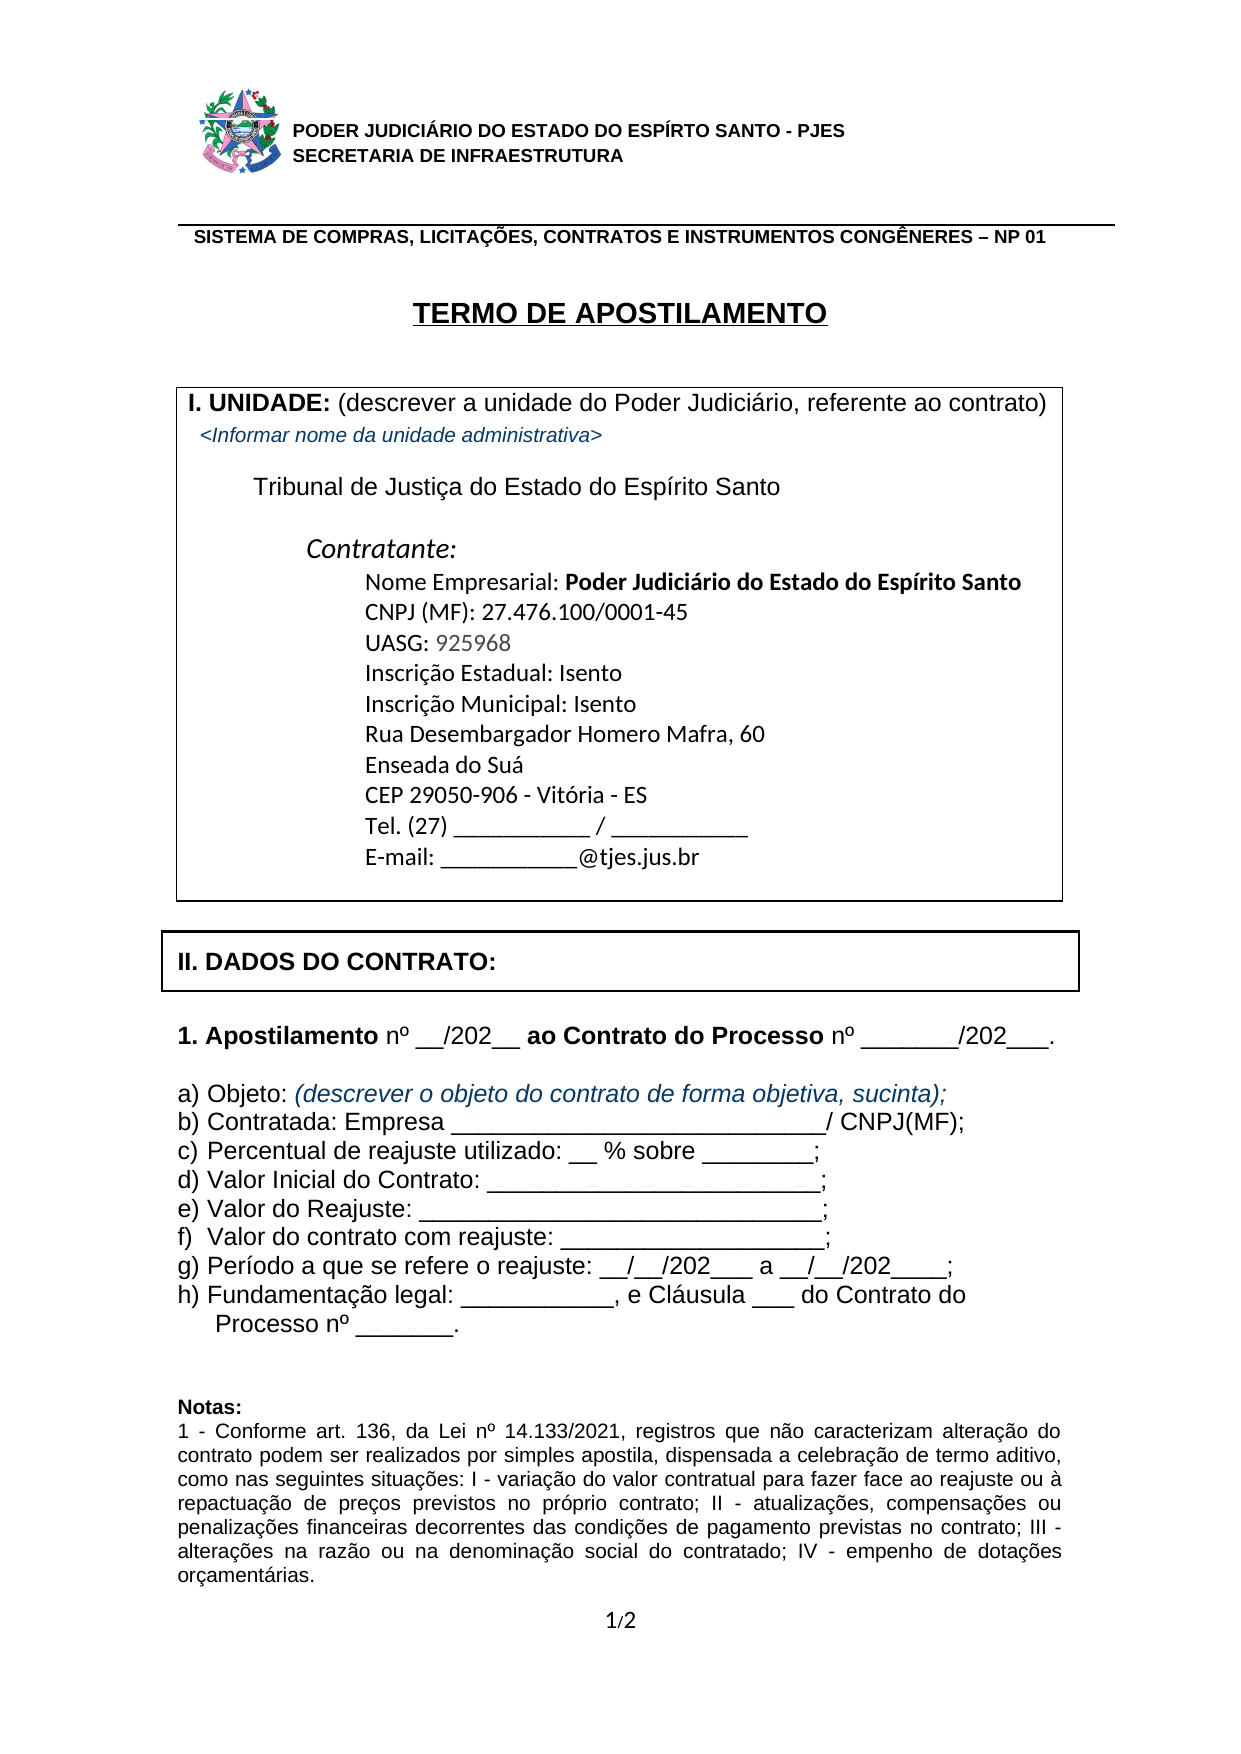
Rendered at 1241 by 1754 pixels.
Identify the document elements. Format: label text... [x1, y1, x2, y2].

text 1 - Conforme art. 136, da Lei nº 14.133/2021, registros que não caracterizam alteração do contrato podem ser realizados por simples apostila, dispensada a celebração de termo aditivo, como nas seguintes situações: I - variação do valor contratual para fazer face ao reajuste ou à repactuação de preços previstos no próprio contrato; II - atualizações, compensações ou penalizações financeiras decorrentes das condições de pagamento previstas no contrato; III - alterações na razão ou na denominação social do contratado; IV - empenho de dotações orçamentárias. [177, 1419, 1063, 1587]
text TERMO DE APOSTILAMENTO [177, 296, 1063, 329]
picture [196, 120, 284, 178]
list Valor do Reajuste: _____________________________; [177, 1194, 1063, 1222]
picture [196, 87, 284, 118]
list Contratada: Empresa ___________________________/ CNPJ(MF); [177, 1107, 1063, 1136]
list Valor Inicial do Contrato: ________________________; [177, 1165, 1063, 1194]
list Objeto: (descrever o objeto do contrato de forma objetiva, sucinta); [177, 1079, 1063, 1107]
list Período a que se refere o reajuste: __/__/202___ a __/__/202____; [177, 1251, 1063, 1280]
text II. DADOS DO CONTRATO: [163, 933, 1078, 990]
list Percentual de reajuste utilizado: __ % sobre ________; [177, 1136, 1063, 1165]
list Valor do contrato com reajuste: ___________________; [177, 1222, 1063, 1251]
text Notas: [177, 1395, 1063, 1419]
table_header I. UNIDADE: (descrever a unidade do Poder Judiciário, referente ao contrato) <Informar nome da unidade administrativa> Tribunal de Justiça do Estado do Espírito Santo Contratante: Nome Empresarial: Poder Judiciário do Estado do Espírito Santo CNPJ (MF): 27.476.100/0001-45 UASG: 925968 Inscrição Estadual: Isento Inscrição Municipal: Isento Rua Desembargador Homero Mafra, 60 Enseada do Suá CEP 29050-906 - Vitória - ES Tel. (27) ___________ / ___________ E-mail: ___________@tjes.jus.br [177, 388, 1062, 900]
text 1. Apostilamento nº __/202__ ao Contrato do Processo nº _______/202___. [177, 1021, 1063, 1050]
list Fundamentação legal: ___________, e Cláusula ___ do Contrato do Processo nº _______. [177, 1280, 1063, 1337]
